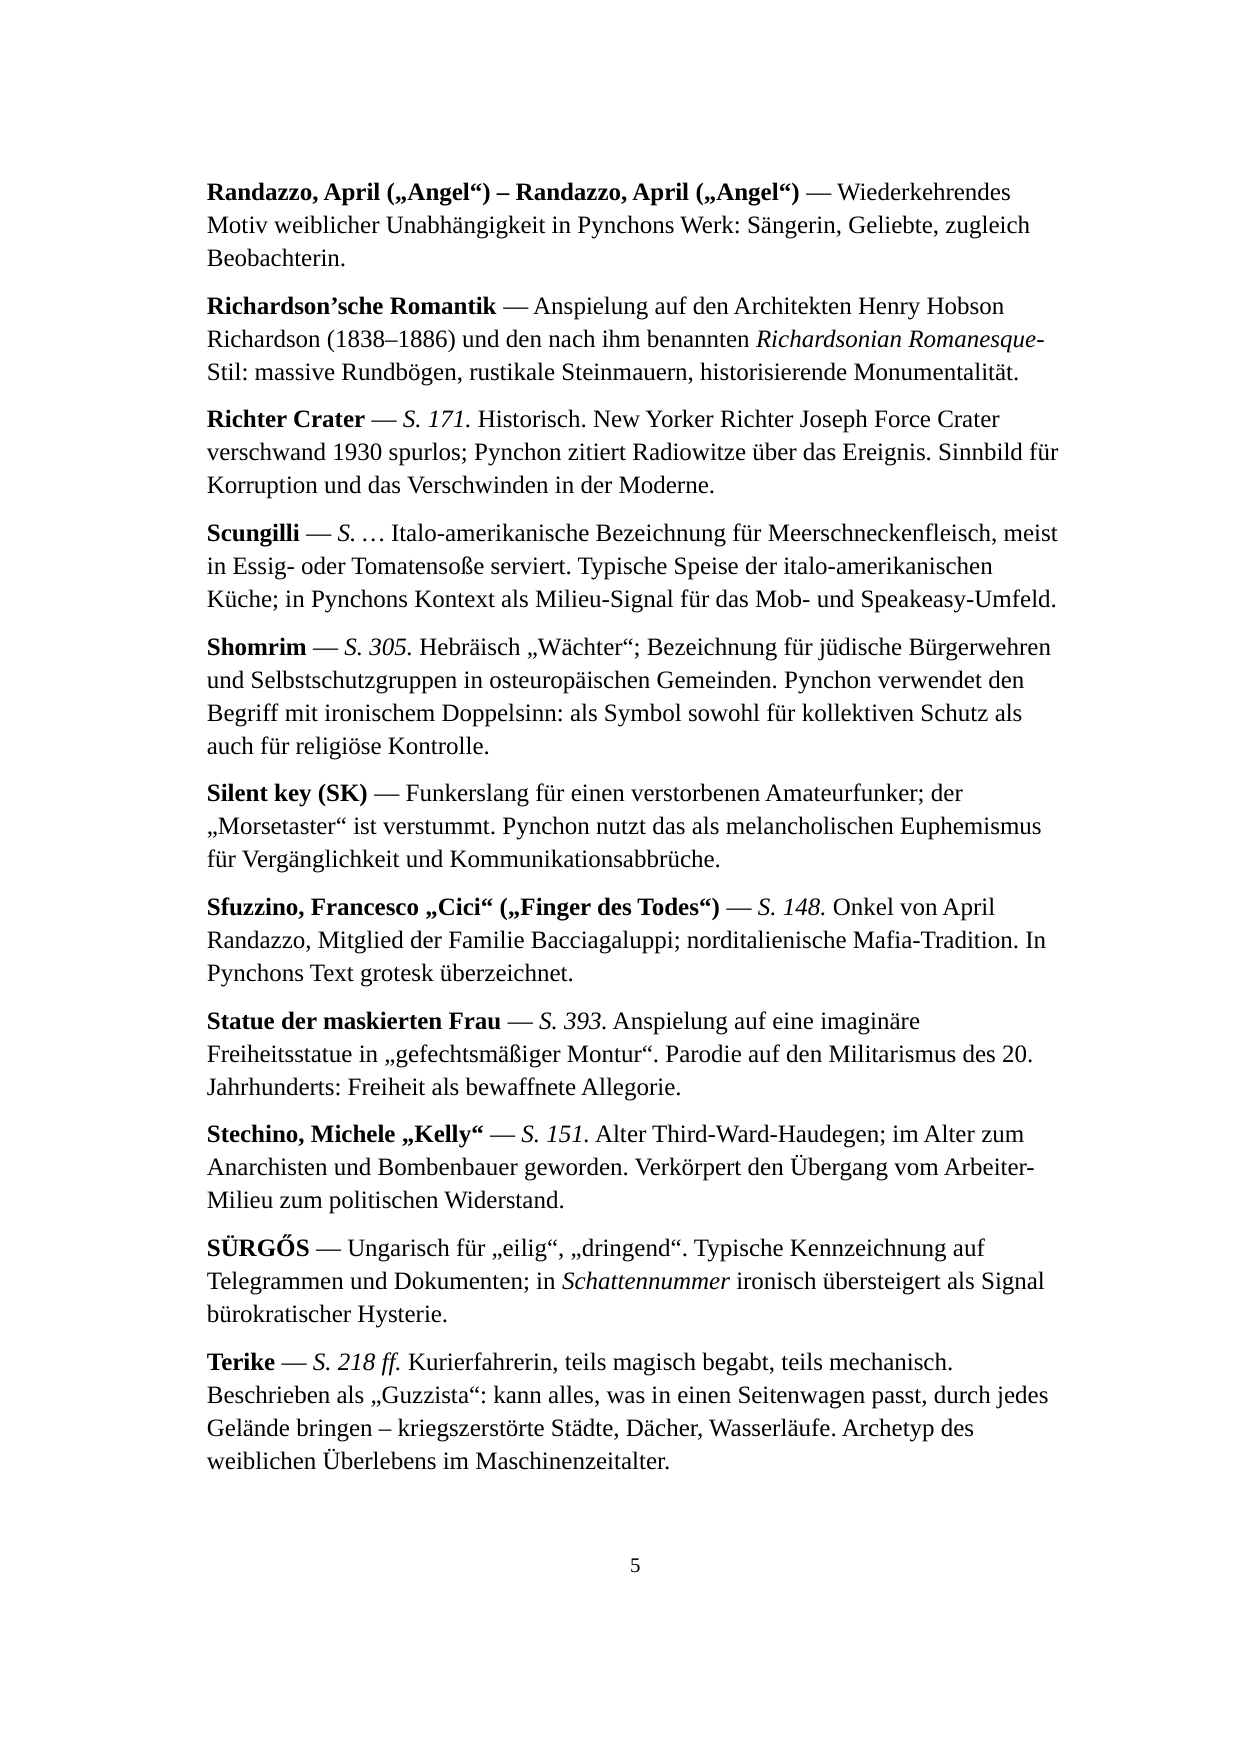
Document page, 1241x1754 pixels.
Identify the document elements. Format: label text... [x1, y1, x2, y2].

text Statue der maskierten Frau — S. 393. Anspielung auf eine imaginäre Freiheitsstatue in „gefechtsmäßiger Montur“. Parodie auf den Militarismus des 20. Jahrhunderts: Freiheit als bewaffnete Allegorie. [207, 1006, 1063, 1101]
text Sfuzzino, Francesco „Cici“ („Finger des Todes“) — S. 148. Onkel von April Randazzo, Mitglied der Familie Bacciagaluppi; norditalienische Mafia-Tradition. In Pynchons Text grotesk überzeichnet. [207, 892, 1063, 987]
text Richter Crater — S. 171. Historisch. New Yorker Richter Joseph Force Crater verschwand 1930 spurlos; Pynchon zitiert Radiowitze über das Ereignis. Sinnbild für Korruption und das Verschwinden in der Moderne. [207, 404, 1063, 499]
text SÜRGŐS — Ungarisch für „eilig“, „dringend“. Typische Kennzeichnung auf Telegrammen und Dokumenten; in Schattennummer ironisch übersteigert als Signal bürokratischer Hysterie. [207, 1233, 1063, 1328]
text Randazzo, April („Angel“) – Randazzo, April („Angel“) — Wiederkehrendes Motiv weiblicher Unabhängigkeit in Pynchons Werk: Sängerin, Geliebte, zugleich Beobachterin. [207, 177, 1063, 272]
text Shomrim — S. 305. Hebräisch „Wächter“; Bezeichnung für jüdische Bürgerwehren und Selbstschutzgruppen in osteuropäischen Gemeinden. Pynchon verwendet den Begriff mit ironischem Doppelsinn: als Symbol sowohl für kollektiven Schutz als auch für religiöse Kontrolle. [207, 632, 1063, 759]
text Richardson’sche Romantik — Anspielung auf den Architekten Henry Hobson Richardson (1838–1886) und den nach ihm benannten Richardsonian Romanesque-Stil: massive Rundbögen, rustikale Steinmauern, historisierende Monumentalität. [207, 291, 1063, 386]
text Terike — S. 218 ff. Kurierfahrerin, teils magisch begabt, teils mechanisch. Beschrieben als „Guzzista“: kann alles, was in einen Seitenwagen passt, durch jedes Gelände bringen – kriegszerstörte Städte, Dächer, Wasserläufe. Archetyp des weiblichen Überlebens im Maschinenzeitalter. [207, 1347, 1063, 1474]
text Silent key (SK) — Funkerslang für einen verstorbenen Amateurfunker; der „Morsetaster“ ist verstummt. Pynchon nutzt das als melancholischen Euphemismus für Vergänglichkeit und Kommunikationsabbrüche. [207, 778, 1063, 873]
text Stechino, Michele „Kelly“ — S. 151. Alter Third-Ward-Haudegen; im Alter zum Anarchisten und Bombenbauer geworden. Verkörpert den Übergang vom Arbeiter-Milieu zum politischen Widerstand. [207, 1119, 1063, 1214]
text Scungilli — S. … Italo-amerikanische Bezeichnung für Meerschneckenfleisch, meist in Essig- oder Tomatensoße serviert. Typische Speise der italo-amerikanischen Küche; in Pynchons Kontext als Milieu-Signal für das Mob- und Speakeasy-Umfeld. [207, 518, 1063, 613]
